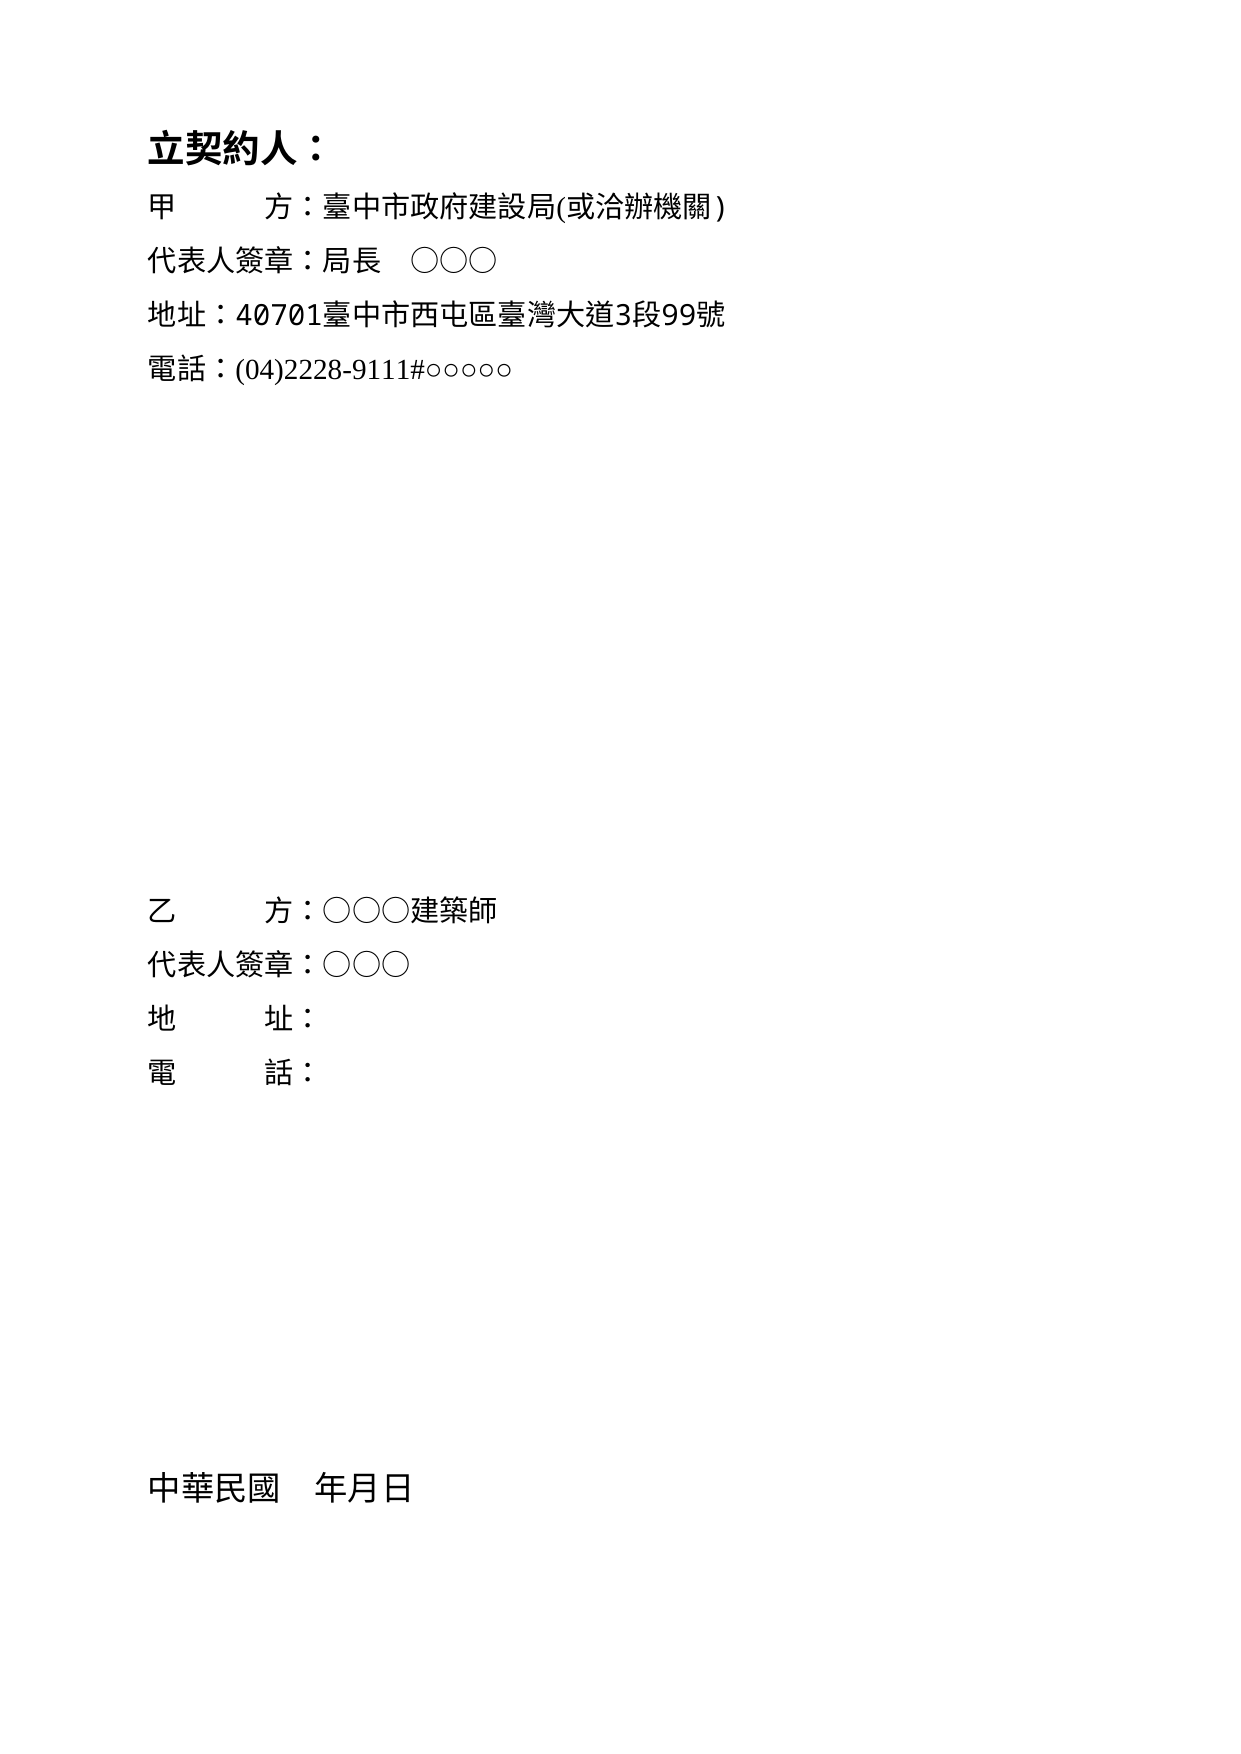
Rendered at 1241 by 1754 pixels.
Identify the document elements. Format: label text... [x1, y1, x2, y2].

text 電 話： [148, 1040, 1092, 1094]
text 電話：(04)2228-9111#○○○○○ [148, 336, 1092, 390]
text 中華民國 年月日 [148, 1461, 1092, 1510]
text 立契約人： [148, 119, 1092, 174]
text 地 址： [148, 986, 1092, 1040]
text 乙 方：○○○建築師 [148, 878, 1092, 932]
text 代表人簽章：局長 ○○○ [148, 228, 1092, 282]
text 地址：40701臺中市西屯區臺灣大道3段99號 [148, 282, 1092, 336]
text 甲 方：臺中市政府建設局(或洽辦機關) [148, 174, 1092, 228]
text 代表人簽章：○○○ [148, 932, 1092, 986]
